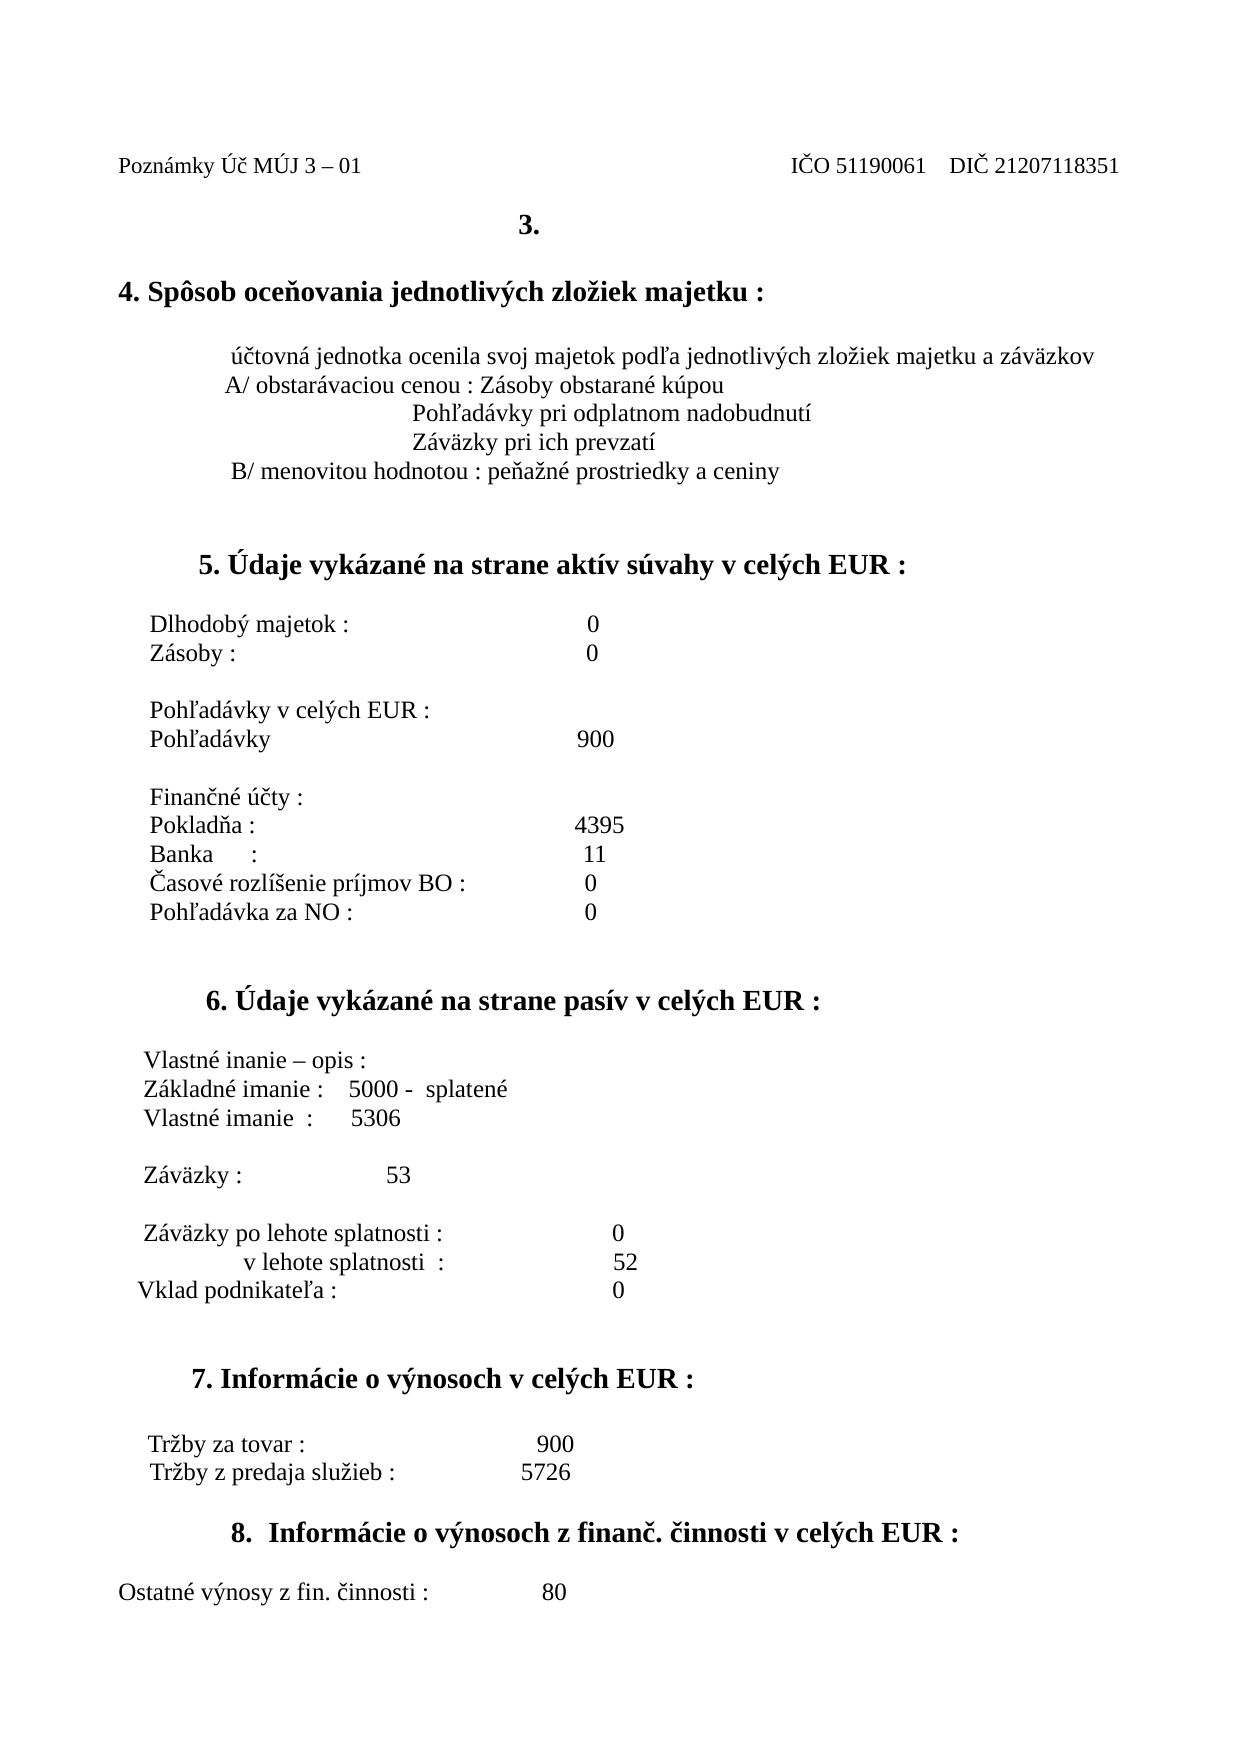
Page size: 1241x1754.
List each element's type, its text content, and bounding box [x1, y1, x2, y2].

text Vlastné imanie : 5306 [118, 1103, 1122, 1132]
text Vklad podnikateľa : 0 [118, 1275, 1122, 1304]
text v lehote splatnosti : 52 [118, 1247, 1122, 1275]
text Pokladňa : 4395 [118, 811, 1122, 839]
text Základné imanie : 5000 - splatené [118, 1074, 1122, 1103]
text 3. [118, 207, 1122, 240]
text Pohľadávky 900 [118, 724, 1122, 753]
list Informácie o výnosoch z finanč. činnosti v celých EUR : [231, 1515, 1122, 1548]
text Pohľadávky pri odplatnom nadobudnutí [118, 398, 1122, 427]
text Záväzky po lehote splatnosti : 0 [118, 1218, 1122, 1247]
text Pohľadávky v celých EUR : [118, 696, 1122, 724]
text 5. Údaje vykázané na strane aktív súvahy v celých EUR : [118, 547, 1122, 581]
text Dlhodobý majetok : 0 [118, 609, 1122, 638]
text Tržby z predaja služieb : 5726 [118, 1457, 1122, 1486]
text Poznámky Úč MÚJ 3 – 01 IČO 51190061 DIČ 21207118351 [118, 152, 1122, 178]
text Záväzky pri ich prevzatí [118, 427, 1122, 456]
text Vlastné inanie – opis : [118, 1045, 1122, 1074]
text Banka : 11 [118, 839, 1122, 868]
text B/ menovitou hodnotou : peňažné prostriedky a ceniny [118, 456, 1122, 485]
text Záväzky : 53 [118, 1160, 1122, 1189]
text 6. Údaje vykázané na strane pasív v celých EUR : [118, 983, 1122, 1017]
text A/ obstarávaciou cenou : Zásoby obstarané kúpou [118, 370, 1122, 398]
text 7. Informácie o výnosoch v celých EUR : [118, 1362, 1122, 1395]
text Tržby za tovar : 900 [118, 1429, 1122, 1457]
text Pohľadávka za NO : 0 [118, 897, 1122, 926]
text Zásoby : 0 [118, 638, 1122, 667]
text Finančné účty : [118, 782, 1122, 811]
text Ostatné výnosy z fin. činnosti : 80 [118, 1577, 1122, 1606]
text Časové rozlíšenie príjmov BO : 0 [118, 868, 1122, 897]
text 4. Spôsob oceňovania jednotlivých zložiek majetku : [118, 274, 1122, 307]
text účtovná jednotka ocenila svoj majetok podľa jednotlivých zložiek majetku a záväzkov [118, 341, 1122, 370]
